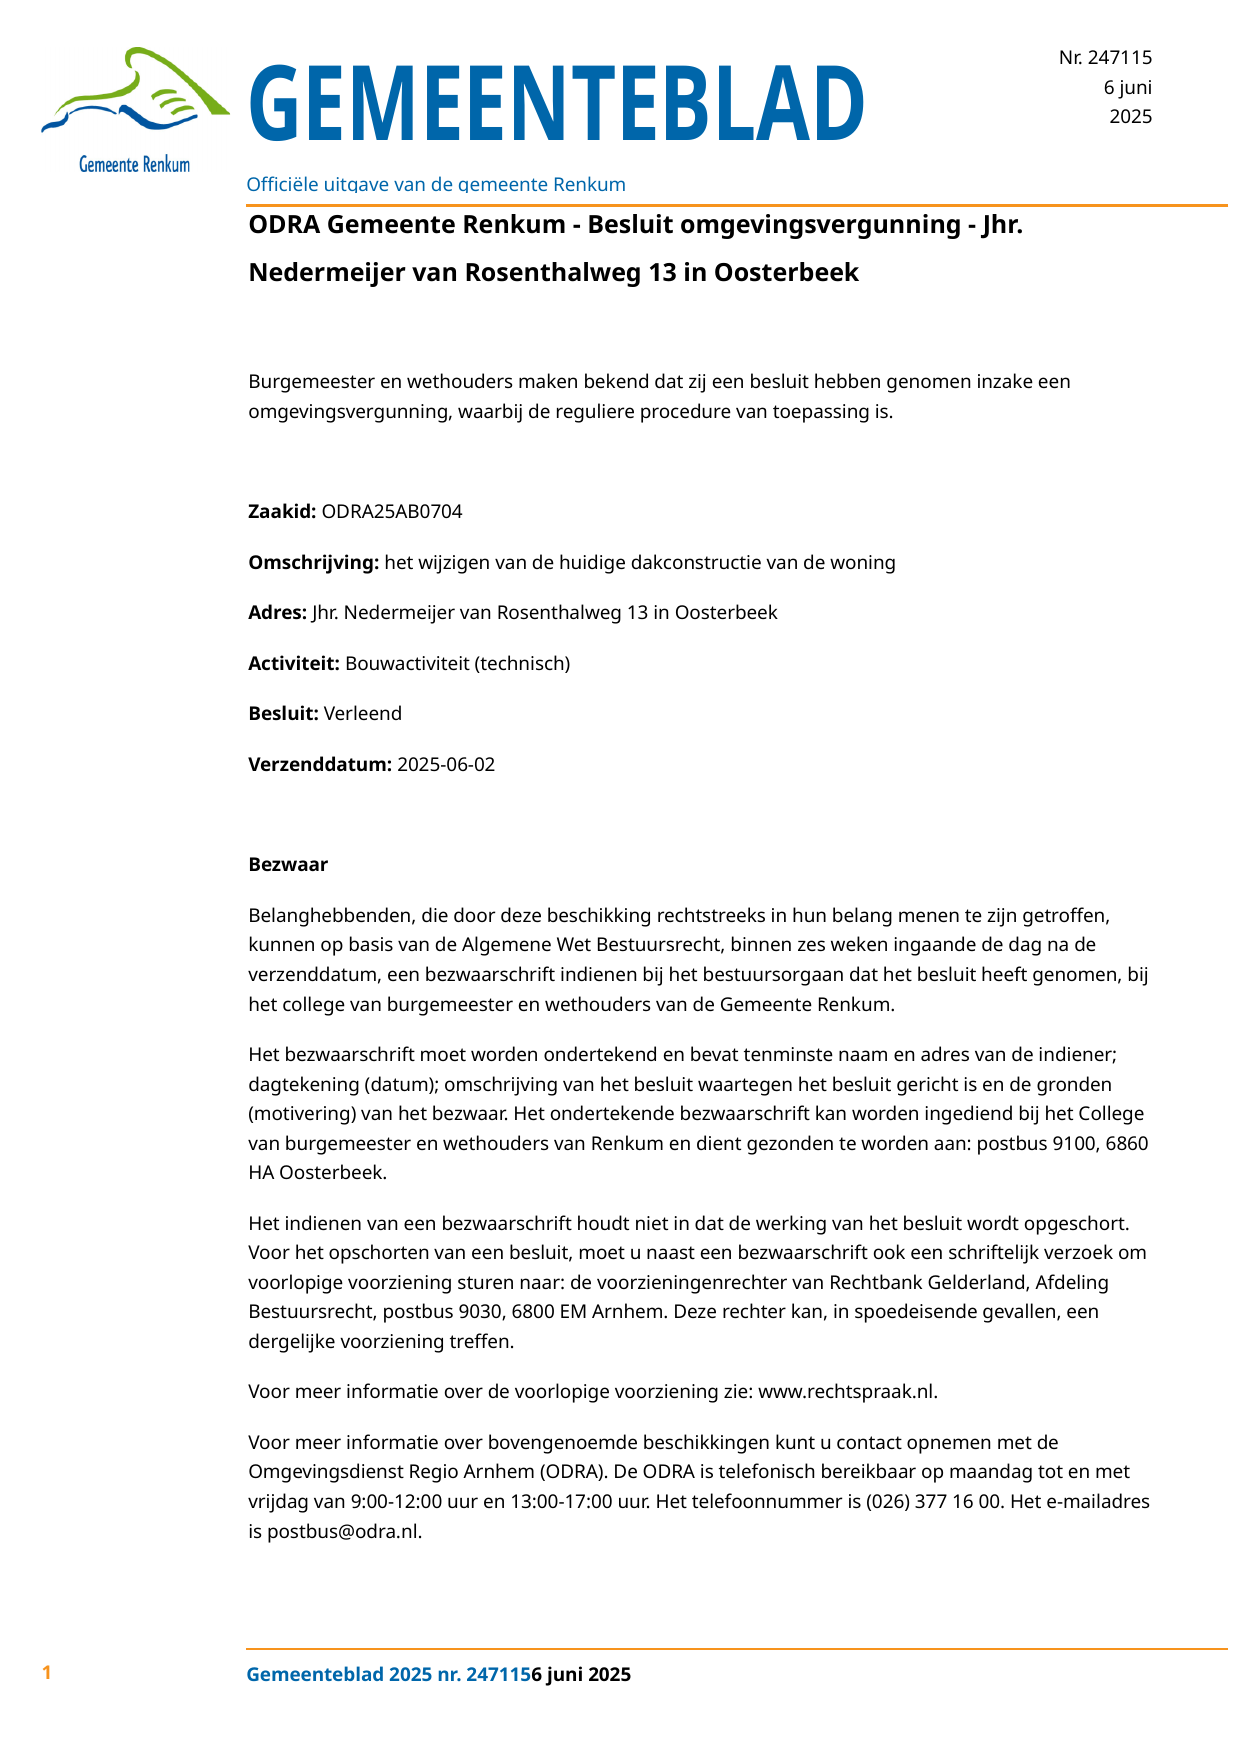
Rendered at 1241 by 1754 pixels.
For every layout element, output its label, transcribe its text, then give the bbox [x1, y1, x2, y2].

picture [41, 47, 231, 172]
text Adres: Jhr. Nedermeijer van Rosenthalweg 13 in Oosterbeek [248, 599, 1152, 625]
text Omschrijving: het wijzigen van de huidige dakconstructie van de woning [248, 549, 1152, 575]
text Belanghebbenden, die door deze beschikking rechtstreeks in hun belang menen te zijn getroffen, kunnen op basis van de Algemene Wet Bestuursrecht, binnen zes weken ingaande de dag na de verzenddatum, een bezwaarschrift indienen bij het bestuursorgaan dat het besluit heeft genomen, bij het college van burgemeester en wethouders van de Gemeente Renkum. [248, 902, 1152, 1017]
text Activiteit: Bouwactiviteit (technisch) [248, 650, 1152, 676]
text ODRA Gemeente Renkum - Besluit omgevingsvergunning - Jhr. Nedermeijer van Rosenthalweg 13 in Oosterbeek [248, 207, 1152, 288]
text Zaakid: ODRA25AB0704 [248, 499, 1152, 524]
text Voor meer informatie over de voorlopige voorziening zie: www.rechtspraak.nl. [248, 1379, 1152, 1404]
text Besluit: Verleend [248, 700, 1152, 726]
text Verzenddatum: 2025-06-02 [248, 751, 1152, 777]
text Bezwaar [248, 852, 1152, 877]
text Het indienen van een bezwaarschrift houdt niet in dat de werking van het besluit wordt opgeschort. Voor het opschorten van een besluit, moet u naast een bezwaarschrift ook een schriftelijk verzoek om voorlopige voorziening sturen naar: de voorzieningenrechter van Rechtbank Gelderland, Afdeling Bestuursrecht, postbus 9030, 6800 EM Arnhem. Deze rechter kan, in spoedeisende gevallen, een dergelijke voorziening treffen. [248, 1210, 1152, 1354]
text Voor meer informatie over bovengenoemde beschikkingen kunt u contact opnemen met de Omgevingsdienst Regio Arnhem (ODRA). De ODRA is telefonisch bereikbaar op maandag tot en met vrijdag van 9:00-12:00 uur en 13:00-17:00 uur. Het telefoonnummer is (026) 377 16 00. Het e-mailadres is postbus@odra.nl. [248, 1429, 1152, 1544]
text Burgemeester en wethouders maken bekend dat zij een besluit hebben genomen inzake een omgevingsvergunning, waarbij de reguliere procedure van toepassing is. [248, 368, 1152, 424]
text Het bezwaarschrift moet worden ondertekend en bevat tenminste naam en adres van de indiener; dagtekening (datum); omschrijving van het besluit waartegen het besluit gericht is en de gronden (motivering) van het bezwaar. Het ondertekende bezwaarschrift kan worden ingediend bij het College van burgemeester en wethouders van Renkum en dient gezonden te worden aan: postbus 9100, 6860 HA Oosterbeek. [248, 1041, 1152, 1185]
